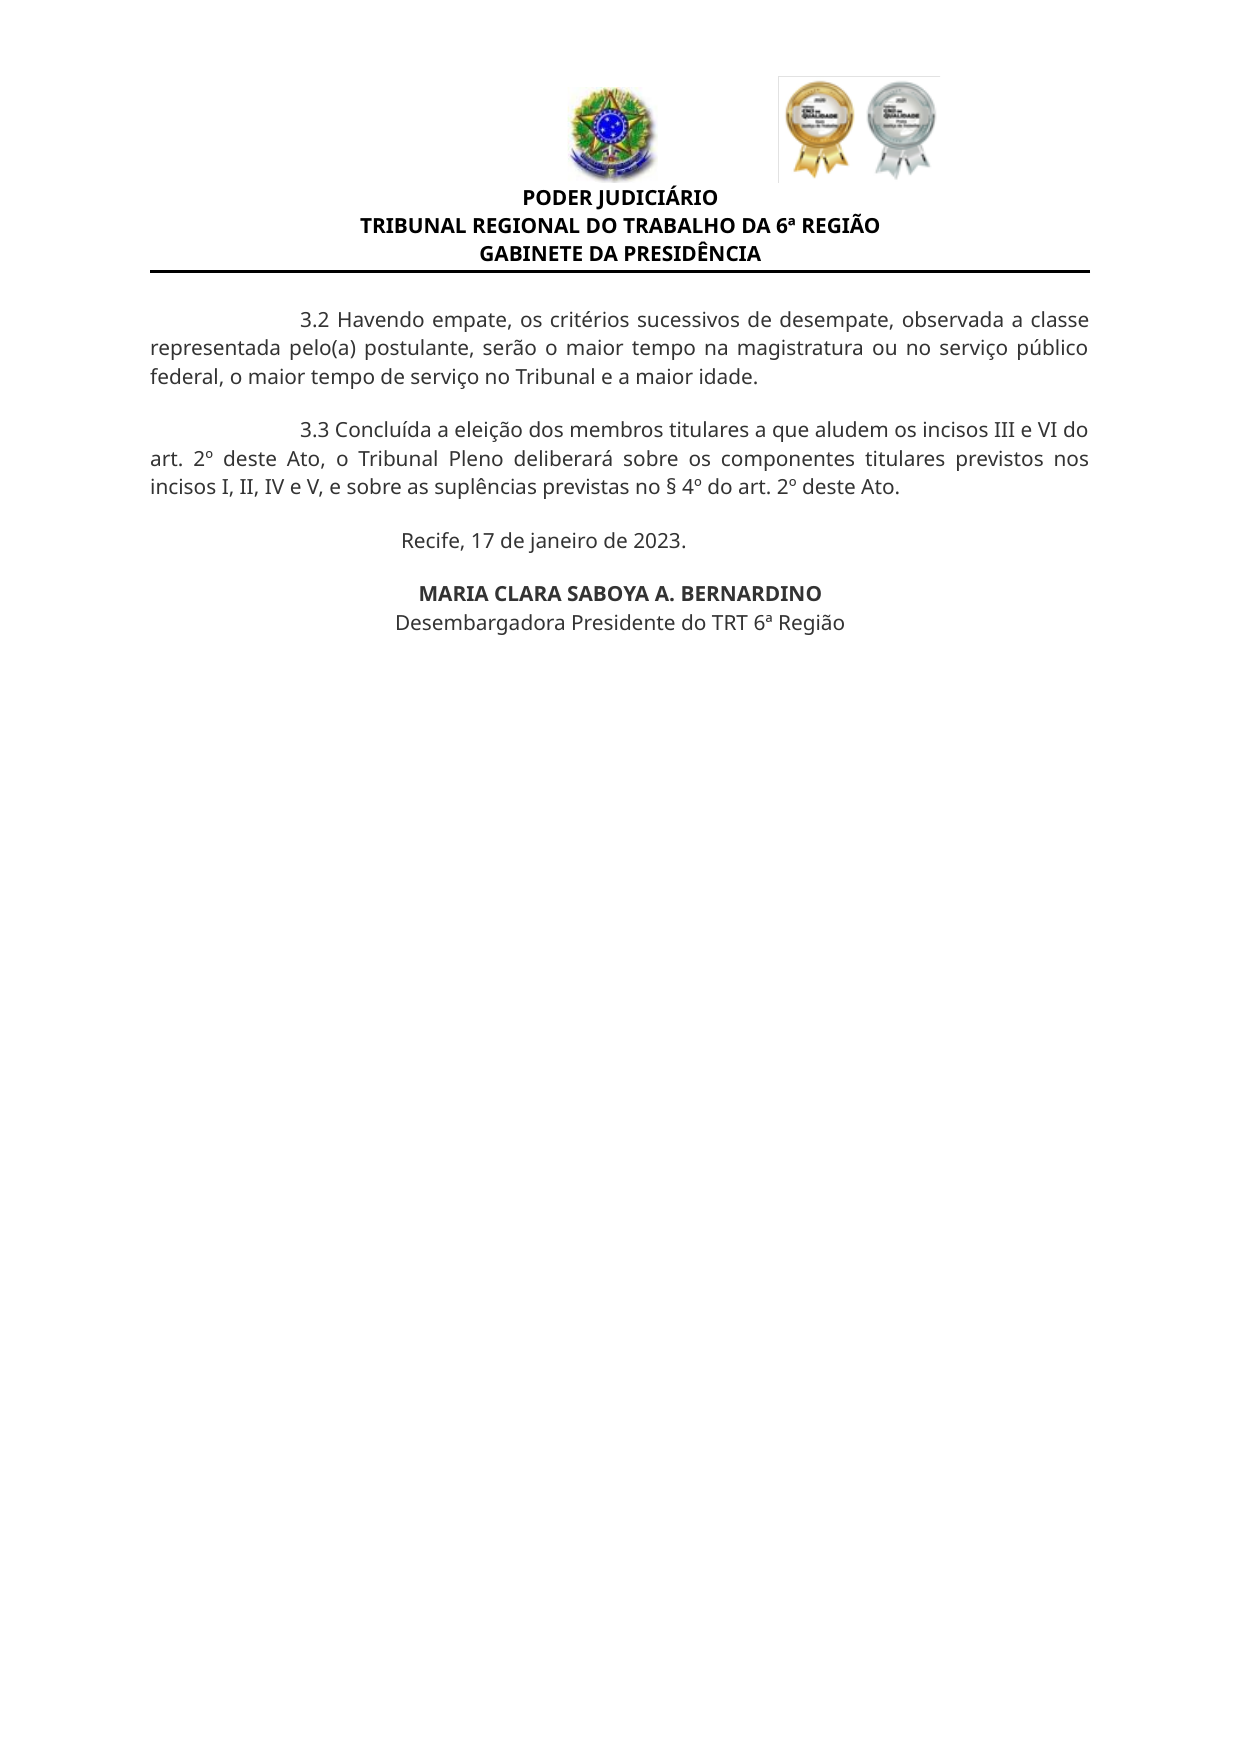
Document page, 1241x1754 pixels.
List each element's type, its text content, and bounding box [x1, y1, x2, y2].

text Desembargadora Presidente do TRT 6ª Região [150, 608, 1090, 636]
text 3.3 Concluída a eleição dos membros titulares a que aludem os incisos III e VI do art. 2º deste Ato, o Tribunal Pleno deliberará sobre os componentes titulares previstos nos incisos I, II, IV e V, e sobre as suplências previstas no § 4º do art. 2º deste Ato. [150, 415, 1090, 501]
picture [777, 75, 941, 183]
text Recife, 17 de janeiro de 2023. [150, 526, 1090, 554]
text MARIA CLARA SABOYA A. BERNARDINO [150, 579, 1090, 608]
text 3.2 Havendo empate, os critérios sucessivos de desempate, observada a classe representada pelo(a) postulante, serão o maior tempo na magistratura ou no serviço público federal, o maior tempo de serviço no Tribunal e a maior idade. [150, 305, 1090, 390]
picture [567, 87, 658, 183]
